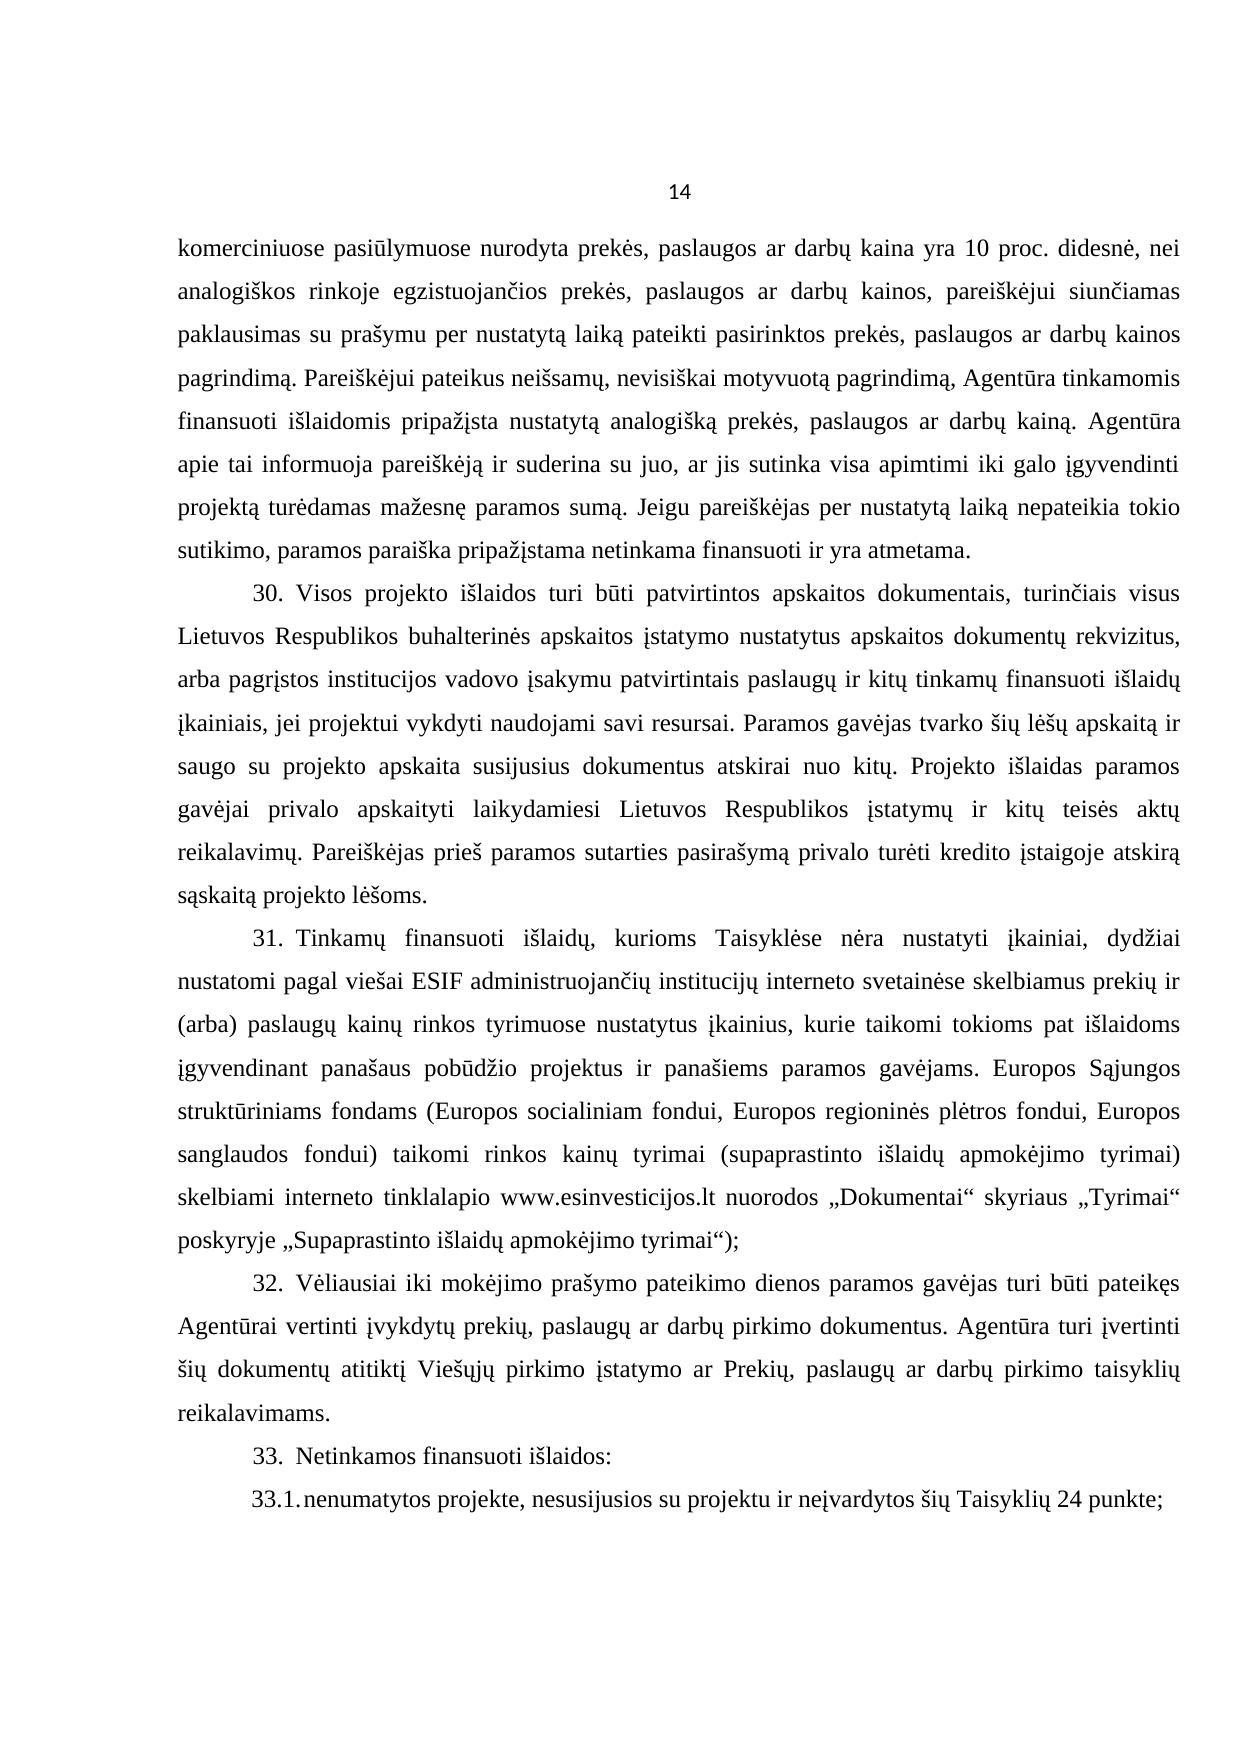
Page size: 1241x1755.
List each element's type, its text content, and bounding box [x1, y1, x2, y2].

text 33. Netinkamos finansuoti išlaidos: [252, 1441, 1181, 1469]
text komerciniuose pasiūlymuose nurodyta prekės, paslaugos ar darbų kaina yra 10 proc. didesnė, nei analogiškos rinkoje egzistuojančios prekės, paslaugos ar darbų kainos, pareiškėjui siunčiamas paklausimas su prašymu per nustatytą laiką pateikti pasirinktos prekės, paslaugos ar darbų kainos pagrindimą. Pareiškėjui pateikus neišsamų, nevisiškai motyvuotą pagrindimą, Agentūra tinkamomis finansuoti išlaidomis pripažįsta nustatytą analogišką prekės, paslaugos ar darbų kainą. Agentūra apie tai informuoja pareiškėją ir suderina su juo, ar jis sutinka visa apimtimi iki galo įgyvendinti projektą turėdamas mažesnę paramos sumą. Jeigu pareiškėjas per nustatytą laiką nepateikia tokio sutikimo, paramos paraiška pripažįstama netinkama finansuoti ir yra atmetama. [177, 233, 1181, 564]
text 30. Visos projekto išlaidos turi būti patvirtintos apskaitos dokumentais, turinčiais visus Lietuvos Respublikos buhalterinės apskaitos įstatymo nustatytus apskaitos dokumentų rekvizitus, arba pagrįstos institucijos vadovo įsakymu patvirtintais paslaugų ir kitų tinkamų finansuoti išlaidų įkainiais, jei projektui vykdyti naudojami savi resursai. Paramos gavėjas tvarko šių lėšų apskaitą ir saugo su projekto apskaita susijusius dokumentus atskirai nuo kitų. Projekto išlaidas paramos gavėjai privalo apskaityti laikydamiesi Lietuvos Respublikos įstatymų ir kitų teisės aktų reikalavimų. Pareiškėjas prieš paramos sutarties pasirašymą privalo turėti kredito įstaigoje atskirą sąskaitą projekto lėšoms. [177, 578, 1181, 909]
text 33.1. nenumatytos projekte, nesusijusios su projektu ir neįvardytos šių Taisyklių 24 punkte; [251, 1484, 1181, 1513]
text 31. Tinkamų finansuoti išlaidų, kurioms Taisyklėse nėra nustatyti įkainiai, dydžiai nustatomi pagal viešai ESIF administruojančių institucijų interneto svetainėse skelbiamus prekių ir (arba) paslaugų kainų rinkos tyrimuose nustatytus įkainius, kurie taikomi tokioms pat išlaidoms įgyvendinant panašaus pobūdžio projektus ir panašiems paramos gavėjams. Europos Sąjungos struktūriniams fondams (Europos socialiniam fondui, Europos regioninės plėtros fondui, Europos sanglaudos fondui) taikomi rinkos kainų tyrimai (supaprastinto išlaidų apmokėjimo tyrimai) skelbiami interneto tinklalapio www.esinvesticijos.lt nuorodos „Dokumentai“ skyriaus „Tyrimai“ poskyryje „Supaprastinto išlaidų apmokėjimo tyrimai“); [177, 923, 1181, 1254]
text 32. Vėliausiai iki mokėjimo prašymo pateikimo dienos paramos gavėjas turi būti pateikęs Agentūrai vertinti įvykdytų prekių, paslaugų ar darbų pirkimo dokumentus. Agentūra turi įvertinti šių dokumentų atitiktį Viešųjų pirkimo įstatymo ar Prekių, paslaugų ar darbų pirkimo taisyklių reikalavimams. [177, 1268, 1181, 1426]
